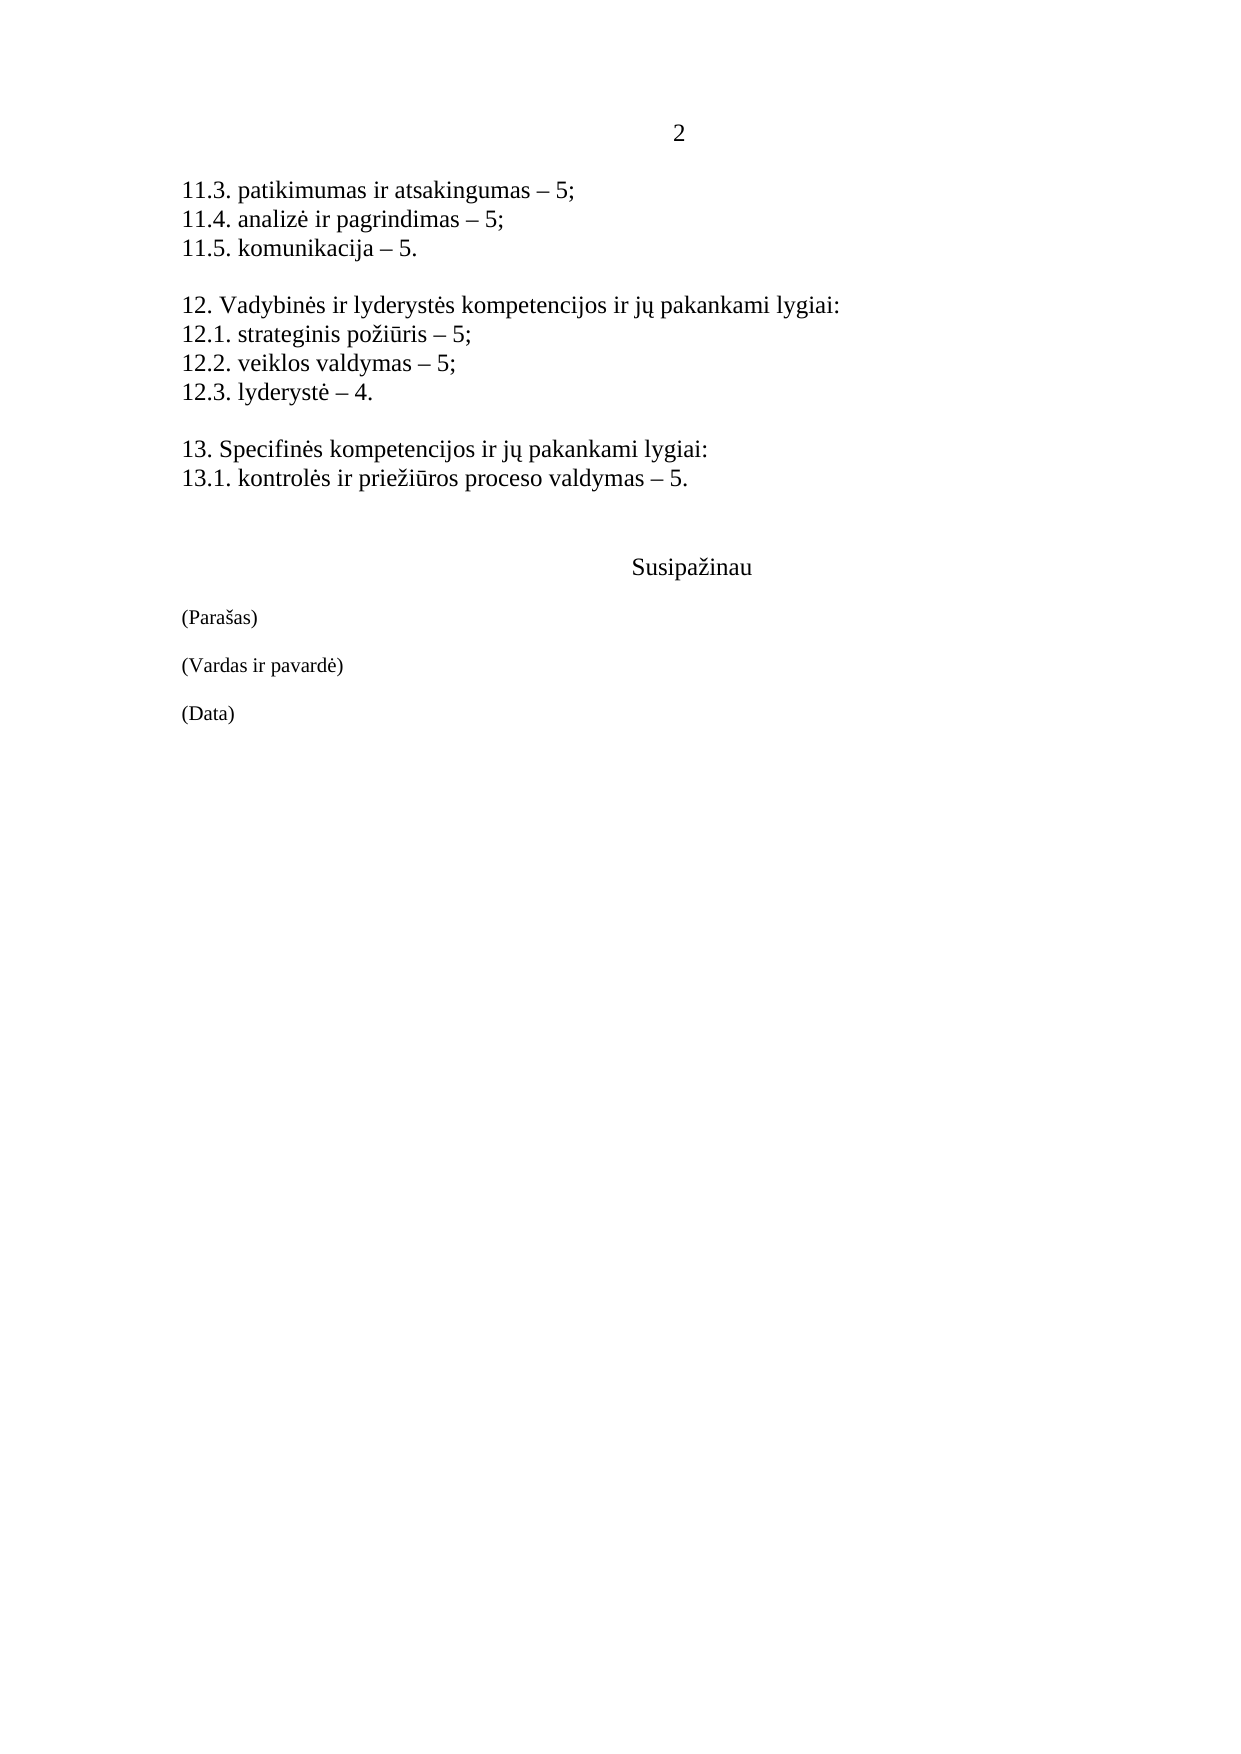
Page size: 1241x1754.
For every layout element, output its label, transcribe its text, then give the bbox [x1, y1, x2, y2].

text 11.4. analizė ir pagrindimas – 5; [181, 204, 1181, 233]
text 12.2. veiklos valdymas – 5; [181, 348, 1181, 377]
text 12.3. lyderystė – 4. [181, 377, 1181, 406]
text 11.5. komunikacija – 5. [181, 233, 1181, 262]
text Susipažinau [181, 552, 1181, 581]
text 12. Vadybinės ir lyderystės kompetencijos ir jų pakankami lygiai:0 [181, 291, 1181, 319]
text 13. Specifinės kompetencijos ir jų pakankami lygiai:0 [181, 434, 1181, 463]
text (Vardas ir pavardė) [181, 653, 1181, 677]
text 12.1. strateginis požiūris – 5; [181, 319, 1181, 348]
text (Parašas) [181, 604, 1181, 629]
text 13.1. kontrolės ir priežiūros proceso valdymas – 5. [181, 463, 1181, 492]
text 11.3. patikimumas ir atsakingumas – 5; [181, 176, 1181, 204]
text (Data) [181, 701, 1181, 725]
